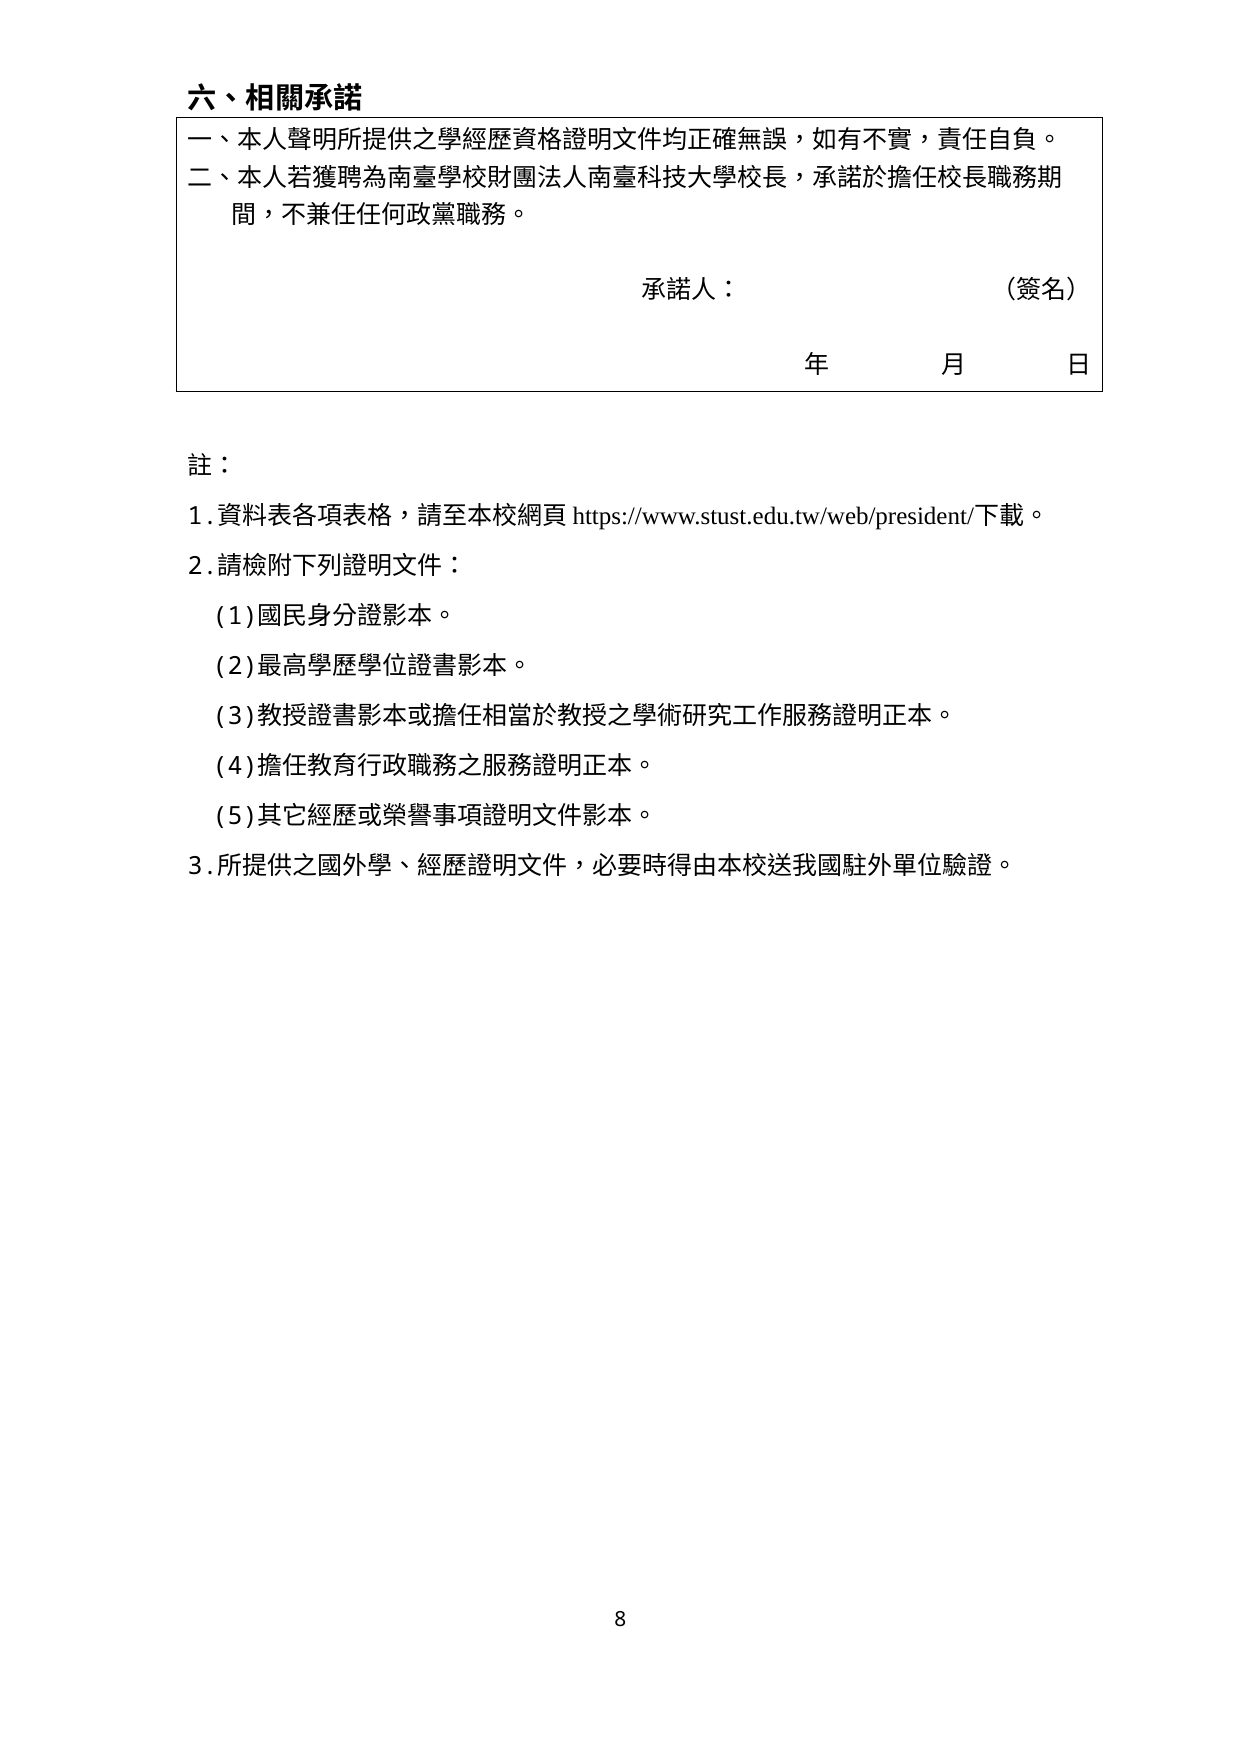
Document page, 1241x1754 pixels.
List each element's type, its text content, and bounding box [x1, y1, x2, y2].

text 註： [187, 434, 1053, 484]
text (5)其它經歷或榮譽事項證明文件影本。 [187, 784, 1053, 834]
text 六、相關承諾 [187, 75, 1053, 117]
text (4)擔任教育行政職務之服務證明正本。 [187, 734, 1053, 784]
text 2.請檢附下列證明文件： [187, 534, 1053, 584]
text (3)教授證書影本或擔任相當於教授之學術研究工作服務證明正本。 [187, 684, 1053, 734]
text 1.資料表各項表格，請至本校網頁https://www.stust.edu.tw/web/president/下載。 [187, 484, 1053, 534]
text (2)最高學歷學位證書影本。 [187, 634, 1053, 684]
text 3.所提供之國外學、經歷證明文件，必要時得由本校送我國駐外單位驗證。 [187, 834, 1053, 884]
text (1)國民身分證影本。 [187, 584, 1053, 634]
table_header 一、本人聲明所提供之學經歷資格證明文件均正確無誤，如有不實，責任自負。 二、本人若獲聘為南臺學校財團法人南臺科技大學校長，承諾於擔任校長職務期間，不兼任任何政黨職務。 承諾人： （簽名） 年 月 日 [177, 118, 1102, 391]
